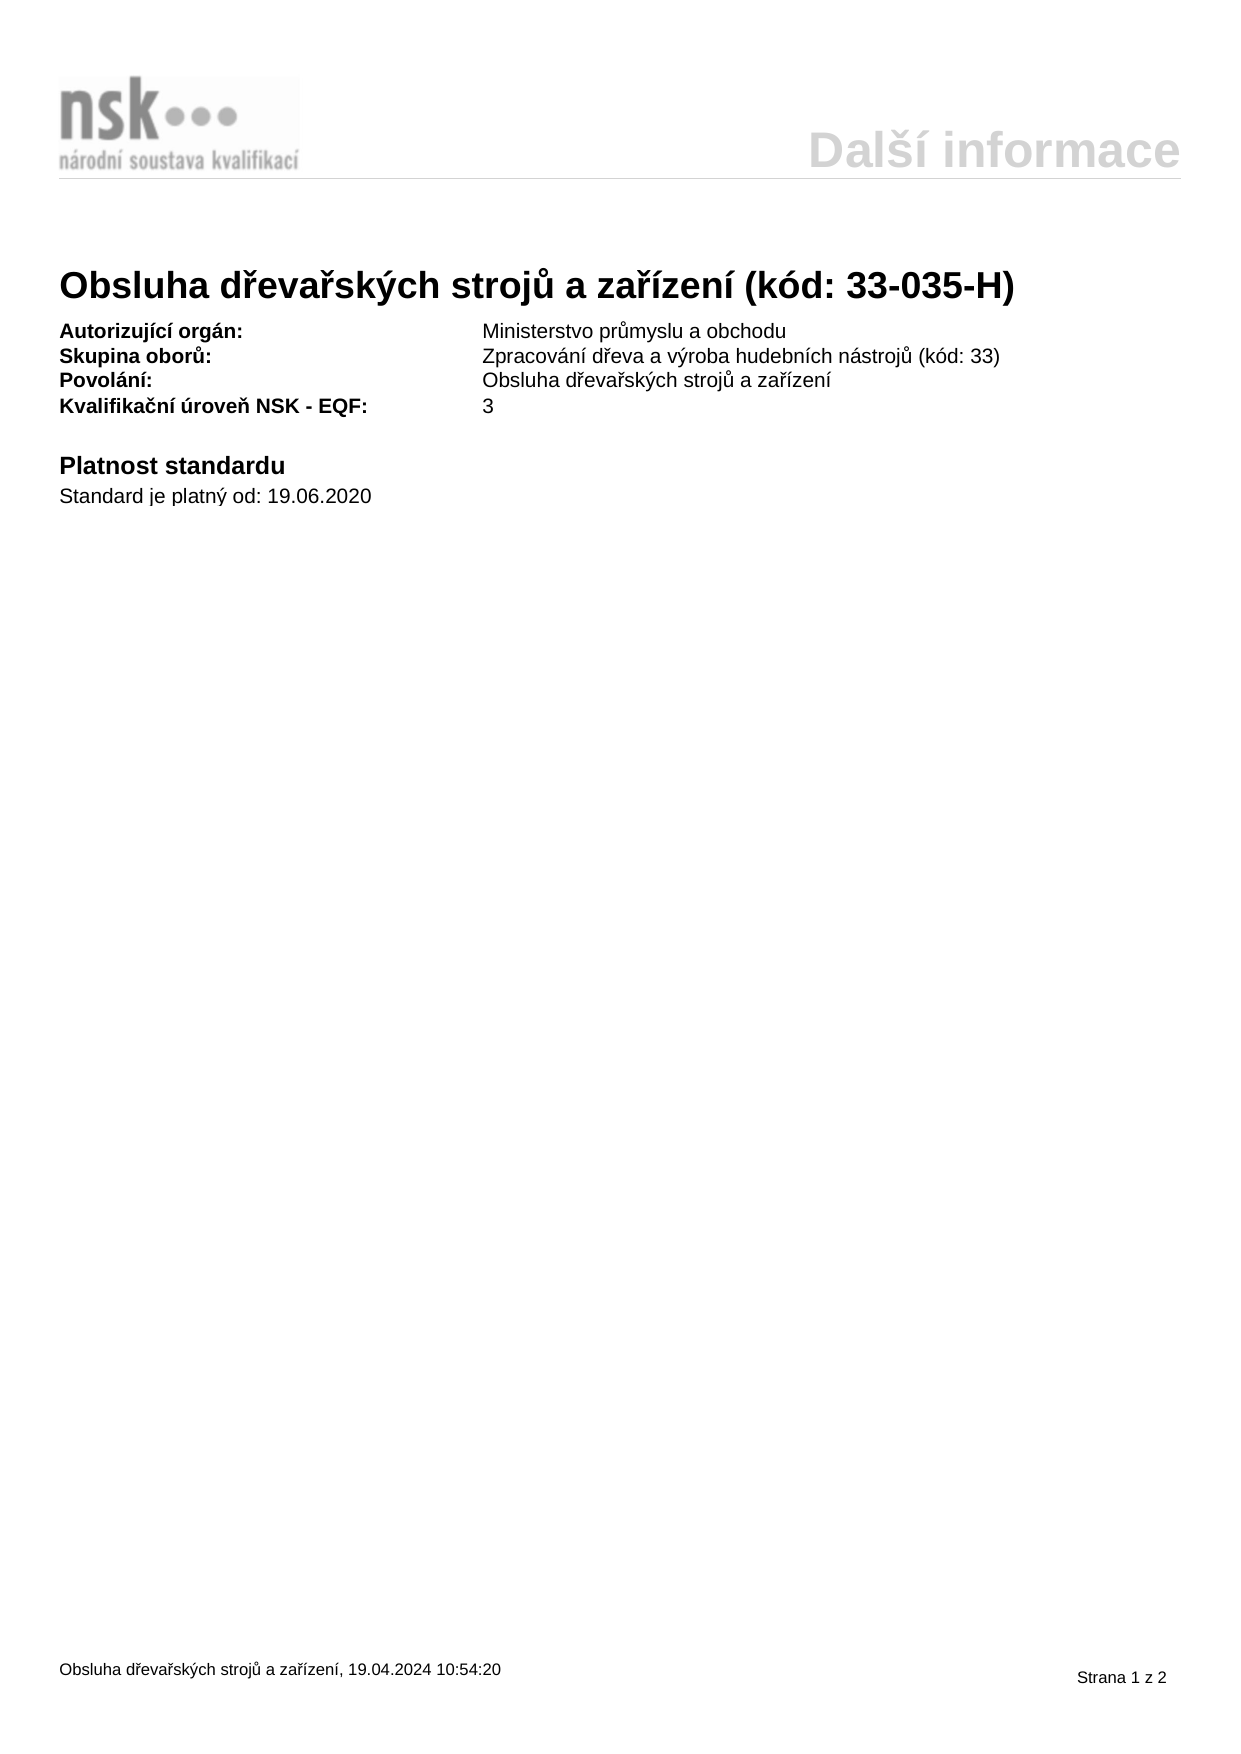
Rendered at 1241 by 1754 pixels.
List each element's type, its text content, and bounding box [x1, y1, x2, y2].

picture [58, 59, 620, 172]
table_cell [119, 418, 482, 447]
table_cell [619, 172, 627, 178]
table_cell [119, 196, 482, 224]
table_cell Obsluha dřevařských strojů a zařízení, 19.04.2024 10:54:20 [59, 1660, 861, 1696]
table_cell [627, 806, 861, 1106]
table_cell [627, 418, 861, 447]
table_cell Povolání: [59, 368, 482, 392]
table_cell Ministerstvo průmyslu a obchodu [482, 319, 1181, 344]
table_cell [1167, 196, 1181, 224]
table_cell [627, 196, 861, 224]
table_cell [482, 418, 619, 447]
table_cell Skupina oborů: [59, 344, 482, 368]
table_cell [482, 1384, 619, 1659]
table_cell [119, 1106, 482, 1383]
table_cell [861, 307, 1167, 319]
table_cell [1167, 1106, 1181, 1383]
table_cell [619, 307, 627, 319]
table_cell [482, 506, 619, 806]
table_cell Standard je platný od: 19.06.2020 [59, 484, 1181, 506]
table_cell [861, 196, 1167, 224]
table_cell [482, 1106, 619, 1383]
table_cell Platnost standardu [59, 448, 1181, 483]
table_cell [627, 1384, 861, 1659]
table_cell [619, 1106, 627, 1383]
table_cell [59, 1384, 119, 1659]
table_cell Zpracování dřeva a výroba hudebních nástrojů (kód: 33) [482, 344, 1181, 368]
table_cell [627, 1106, 861, 1383]
table_cell [119, 307, 482, 319]
table_cell Obsluha dřevařských strojů a zařízení [482, 368, 1181, 393]
table_cell [619, 806, 627, 1106]
table_header [620, 59, 627, 172]
table_cell [59, 172, 119, 178]
table_cell [119, 1384, 482, 1659]
table_cell [861, 1384, 1167, 1659]
table_cell [59, 179, 1181, 196]
table_cell Autorizující orgán: [59, 319, 482, 343]
table_cell [1167, 1384, 1181, 1659]
table_cell [1167, 1660, 1181, 1696]
table_cell [619, 418, 627, 447]
table_cell [619, 196, 627, 224]
table_cell [1167, 418, 1181, 447]
table_cell [619, 1384, 627, 1659]
table_cell [59, 418, 119, 447]
table_cell [59, 196, 119, 224]
table_cell [861, 806, 1167, 1106]
table_cell [1167, 506, 1181, 806]
table_cell [59, 506, 119, 806]
table_cell [627, 506, 861, 806]
table_cell 3 [482, 394, 1181, 417]
table_cell [119, 806, 482, 1106]
table_cell [1167, 806, 1181, 1106]
table_cell [482, 196, 619, 224]
table_cell [482, 307, 619, 319]
table_cell Strana 1 z 2 [861, 1660, 1167, 1696]
table_cell [1167, 307, 1181, 319]
table_cell [861, 506, 1167, 806]
table_cell [59, 1106, 119, 1383]
table_cell [619, 506, 627, 806]
table_cell [59, 307, 119, 319]
table_cell Obsluha dřevařských strojů a zařízení (kód: 33-035-H) [59, 224, 1181, 307]
table_cell [59, 806, 119, 1106]
table_cell [482, 172, 619, 178]
table_cell [482, 806, 619, 1106]
table_cell Kvalifikační úroveň NSK - EQF: [59, 394, 482, 417]
table_cell [861, 418, 1167, 447]
table_header Další informace [627, 59, 1181, 178]
table_cell [119, 172, 482, 178]
table_cell [119, 506, 482, 806]
table_cell [627, 307, 861, 319]
table_cell [861, 1106, 1167, 1383]
